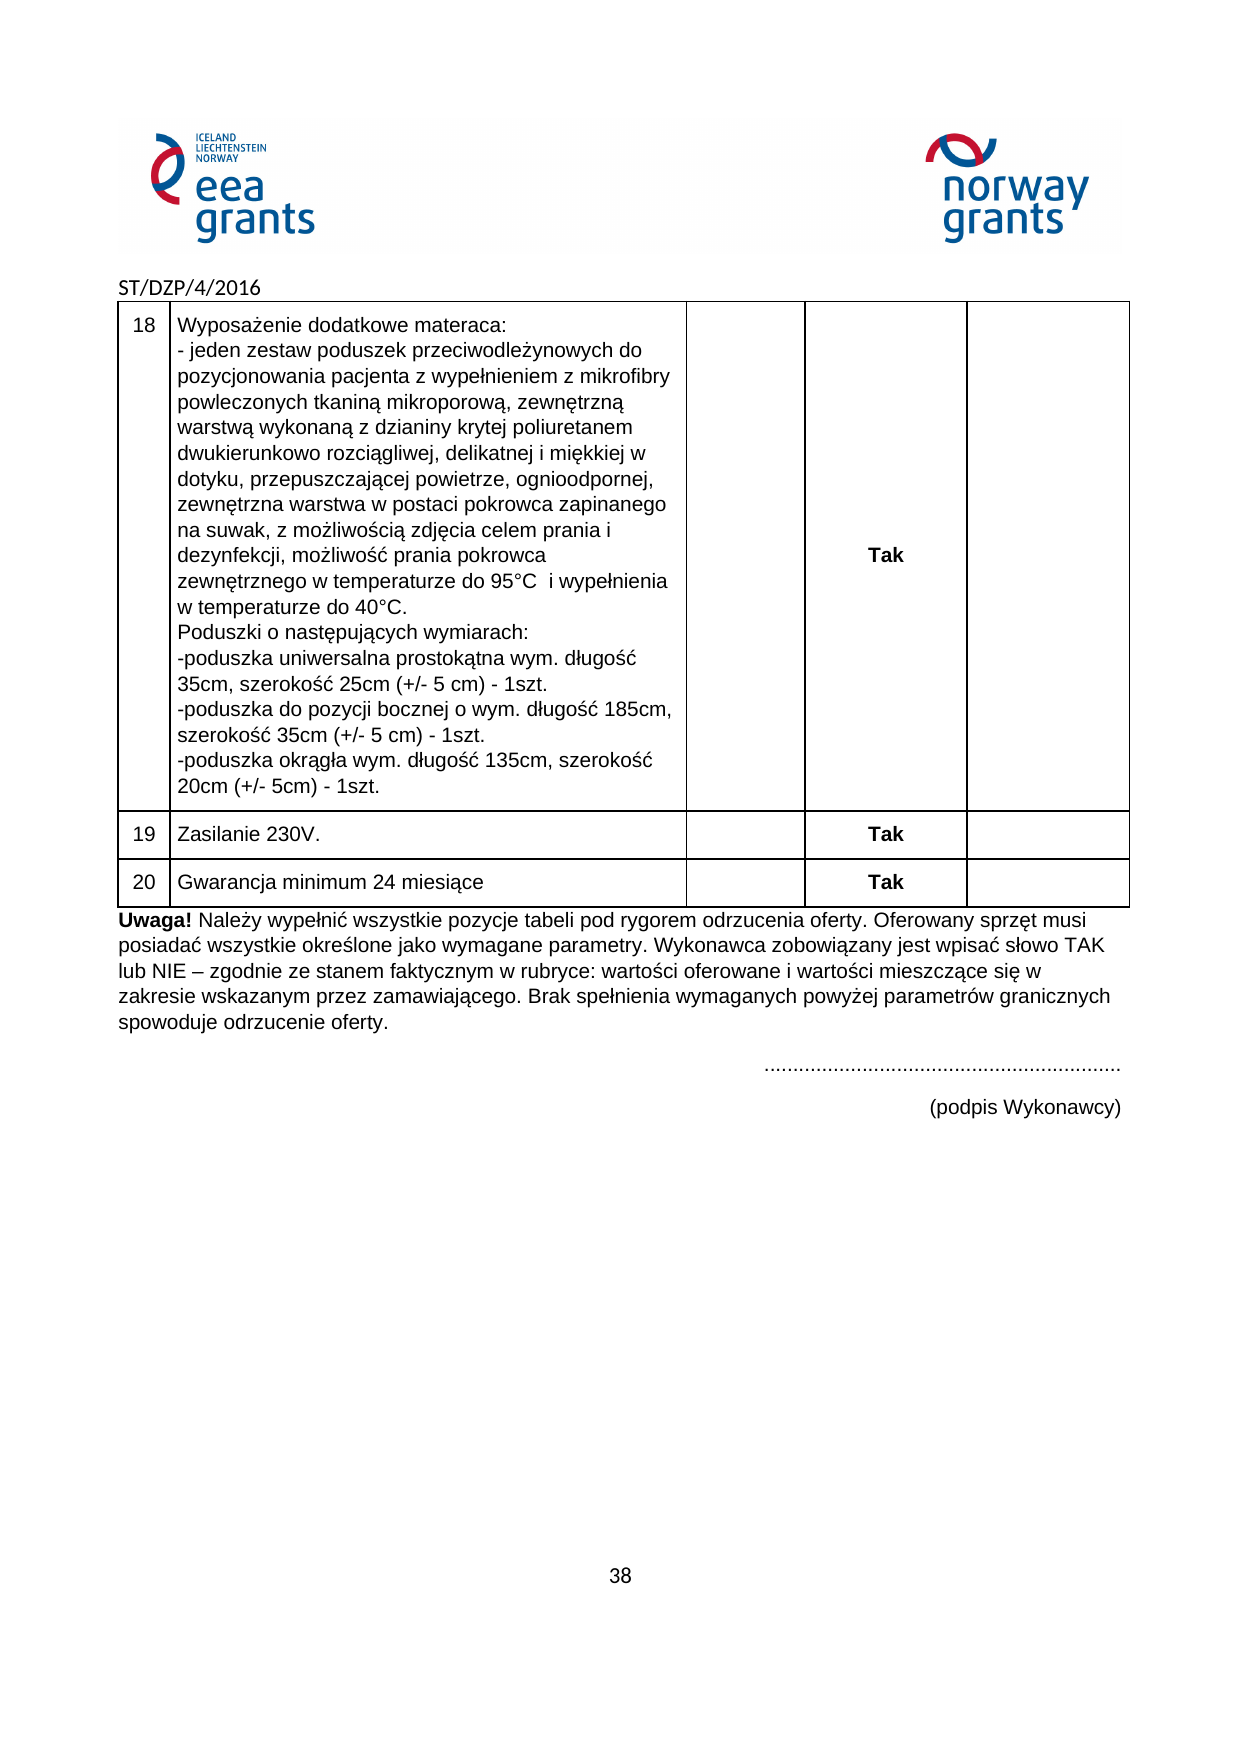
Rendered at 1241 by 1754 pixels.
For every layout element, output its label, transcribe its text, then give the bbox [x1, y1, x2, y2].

text .............................................................. [156, 1052, 1122, 1076]
table_cell [687, 302, 804, 810]
table_cell Zasilanie 230V. [171, 812, 686, 858]
table_cell [687, 812, 804, 858]
table_cell 20 [119, 860, 169, 906]
text Uwaga! Należy wypełnić wszystkie pozycje tabeli pod rygorem odrzucenia oferty. Oferowany sprzęt musi posiadać wszystkie określone jako wymagane parametry. Wykonawca zobowiązany jest wpisać słowo TAK lub NIE – zgodnie ze stanem faktycznym w rubryce: wartości oferowane i wartości mieszczące się w zakresie wskazanym przez zamawiającego. Brak spełnienia wymaganych powyżej parametrów granicznych spowoduje odrzucenie oferty. [118, 908, 1122, 1034]
table_cell [968, 812, 1129, 858]
table_cell 18 [119, 302, 169, 810]
table_cell [968, 860, 1129, 906]
text (podpis Wykonawcy) [118, 1094, 1122, 1118]
table_cell Wyposażenie dodatkowe materaca: - jeden zestaw poduszek przeciwodleżynowych do pozycjonowania pacjenta z wypełnieniem z mikrofibry powleczonych tkaniną mikroporową, zewnętrzną warstwą wykonaną z dzianiny krytej poliuretanem dwukierunkowo rozciągliwej, delikatnej i miękkiej w dotyku, przepuszczającej powietrze, ognioodpornej, zewnętrzna warstwa w postaci pokrowca zapinanego na suwak, z możliwością zdjęcia celem prania i dezynfekcji, możliwość prania pokrowca zewnętrznego w temperaturze do 95°C i wypełnienia w temperaturze do 40°C. Poduszki o następujących wymiarach: -poduszka uniwersalna prostokątna wym. długość 35cm, szerokość 25cm (+/- 5 cm) - 1szt. -poduszka do pozycji bocznej o wym. długość 185cm, szerokość 35cm (+/- 5 cm) - 1szt. -poduszka okrągła wym. długość 135cm, szerokość 20cm (+/- 5cm) - 1szt. [171, 302, 686, 810]
table_cell [687, 860, 804, 906]
table_cell Tak [806, 860, 966, 906]
table_cell Tak [806, 302, 966, 810]
table_cell Gwarancja minimum 24 miesiące [171, 860, 686, 906]
table_cell [968, 302, 1129, 810]
table_cell Tak [806, 812, 966, 858]
table_cell 19 [119, 812, 169, 858]
